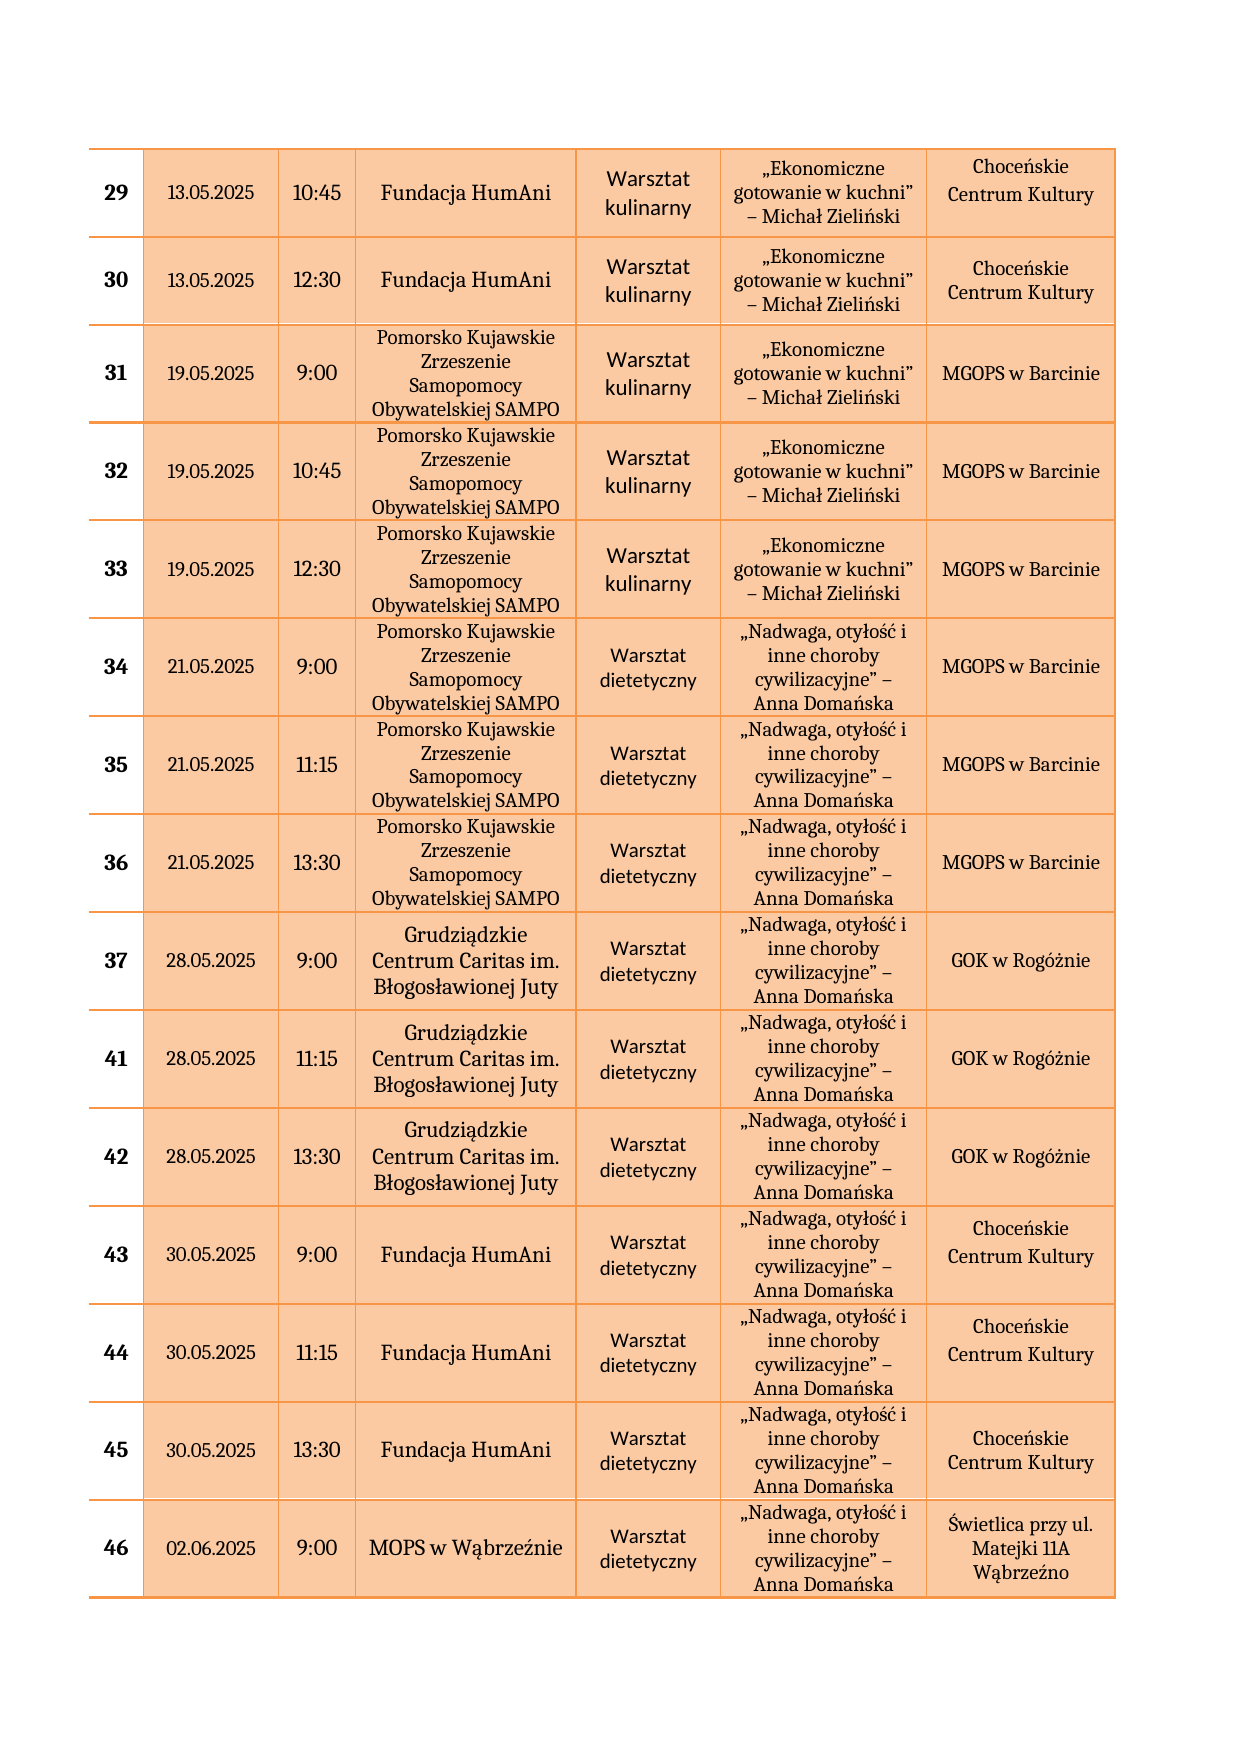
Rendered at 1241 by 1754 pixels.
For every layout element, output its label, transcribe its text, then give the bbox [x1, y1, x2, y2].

table_cell Choceńskie Centrum Kultury [927, 150, 1114, 236]
table_cell Grudziądzkie Centrum Caritas im. Błogosławionej Juty [356, 1109, 575, 1205]
table_cell „Nadwaga, otyłość i inne choroby cywilizacyjne” – Anna Domańska [721, 619, 926, 715]
table_cell 34 [89, 619, 143, 715]
table_cell 42 [89, 1109, 143, 1205]
table_cell 13:30 [279, 1109, 355, 1205]
table_cell 12:30 [279, 521, 355, 617]
table_cell 32 [89, 424, 143, 519]
table_cell 9:00 [279, 1501, 355, 1596]
table_cell „Ekonomiczne gotowanie w kuchni” – Michał Zieliński [721, 424, 926, 519]
table_cell Warsztat dietetyczny [577, 913, 720, 1009]
table_cell 19.05.2025 [144, 326, 278, 421]
table_cell 46 [89, 1501, 143, 1596]
table_cell Pomorsko Kujawskie Zrzeszenie Samopomocy Obywatelskiej SAMPO [356, 619, 575, 715]
table_cell 21.05.2025 [144, 815, 278, 911]
table_cell 13.05.2025 [144, 150, 278, 236]
table_cell 21.05.2025 [144, 717, 278, 813]
table_cell 28.05.2025 [144, 1011, 278, 1107]
table_cell MGOPS w Barcinie [927, 815, 1114, 911]
table_cell „Nadwaga, otyłość i inne choroby cywilizacyjne” – Anna Domańska [721, 815, 926, 911]
table_cell Warsztat kulinarny [577, 150, 720, 236]
table_cell 9:00 [279, 619, 355, 715]
table_cell Warsztat dietetyczny [577, 1011, 720, 1107]
table_cell 30.05.2025 [144, 1305, 278, 1401]
table_cell „Nadwaga, otyłość i inne choroby cywilizacyjne” – Anna Domańska [721, 1109, 926, 1205]
table_cell MGOPS w Barcinie [927, 619, 1114, 715]
table_cell 44 [89, 1305, 143, 1401]
table_cell Choceńskie Centrum Kultury [927, 1403, 1114, 1498]
table_cell Pomorsko Kujawskie Zrzeszenie Samopomocy Obywatelskiej SAMPO [356, 326, 575, 421]
table_cell „Nadwaga, otyłość i inne choroby cywilizacyjne” – Anna Domańska [721, 1011, 926, 1107]
table_cell Fundacja HumAni [356, 1403, 575, 1498]
table_cell 36 [89, 815, 143, 911]
table_cell „Nadwaga, otyłość i inne choroby cywilizacyjne” – Anna Domańska [721, 717, 926, 813]
table_cell 35 [89, 717, 143, 813]
table_cell „Nadwaga, otyłość i inne choroby cywilizacyjne” – Anna Domańska [721, 1207, 926, 1303]
table_cell „Nadwaga, otyłość i inne choroby cywilizacyjne” – Anna Domańska [721, 1403, 926, 1498]
table_cell GOK w Rogóżnie [927, 913, 1114, 1009]
table_cell 30.05.2025 [144, 1403, 278, 1498]
table_cell Pomorsko Kujawskie Zrzeszenie Samopomocy Obywatelskiej SAMPO [356, 717, 575, 813]
table_cell Warsztat dietetyczny [577, 1109, 720, 1205]
table_cell 9:00 [279, 326, 355, 421]
table_cell Warsztat kulinarny [577, 521, 720, 617]
table_cell „Nadwaga, otyłość i inne choroby cywilizacyjne” – Anna Domańska [721, 913, 926, 1009]
table_cell GOK w Rogóżnie [927, 1011, 1114, 1107]
table_cell 13.05.2025 [144, 238, 278, 323]
table_cell „Nadwaga, otyłość i inne choroby cywilizacyjne” – Anna Domańska [721, 1305, 926, 1401]
table_cell Choceńskie Centrum Kultury [927, 1305, 1114, 1401]
table_cell 28.05.2025 [144, 913, 278, 1009]
table_cell Warsztat dietetyczny [577, 1403, 720, 1498]
table_cell Warsztat dietetyczny [577, 717, 720, 813]
table_cell 33 [89, 521, 143, 617]
table_cell 31 [89, 326, 143, 421]
table_cell Fundacja HumAni [356, 238, 575, 323]
table_cell 43 [89, 1207, 143, 1303]
table_cell 9:00 [279, 1207, 355, 1303]
table_cell Warsztat dietetyczny [577, 1305, 720, 1401]
table_cell 11:15 [279, 717, 355, 813]
table_cell Warsztat dietetyczny [577, 619, 720, 715]
table_cell „Ekonomiczne gotowanie w kuchni” – Michał Zieliński [721, 150, 926, 236]
table_cell Warsztat kulinarny [577, 424, 720, 519]
table_cell 11:15 [279, 1011, 355, 1107]
table_cell MGOPS w Barcinie [927, 326, 1114, 421]
table_cell 30.05.2025 [144, 1207, 278, 1303]
table_cell 21.05.2025 [144, 619, 278, 715]
table_cell 10:45 [279, 424, 355, 519]
table_cell 9:00 [279, 913, 355, 1009]
table_cell 41 [89, 1011, 143, 1107]
table_cell 28.05.2025 [144, 1109, 278, 1205]
table_cell Pomorsko Kujawskie Zrzeszenie Samopomocy Obywatelskiej SAMPO [356, 521, 575, 617]
table_cell „Nadwaga, otyłość i inne choroby cywilizacyjne” – Anna Domańska [721, 1501, 926, 1596]
table_cell Grudziądzkie Centrum Caritas im. Błogosławionej Juty [356, 1011, 575, 1107]
table_cell Warsztat dietetyczny [577, 1501, 720, 1596]
table_cell Warsztat kulinarny [577, 326, 720, 421]
table_cell „Ekonomiczne gotowanie w kuchni” – Michał Zieliński [721, 238, 926, 323]
table_cell „Ekonomiczne gotowanie w kuchni” – Michał Zieliński [721, 521, 926, 617]
table_cell 12:30 [279, 238, 355, 323]
table_cell 19.05.2025 [144, 521, 278, 617]
table_cell 13:30 [279, 815, 355, 911]
table_cell 02.06.2025 [144, 1501, 278, 1596]
table_cell MGOPS w Barcinie [927, 521, 1114, 617]
table_cell Fundacja HumAni [356, 1305, 575, 1401]
table_cell Pomorsko Kujawskie Zrzeszenie Samopomocy Obywatelskiej SAMPO [356, 424, 575, 519]
table_cell MOPS w Wąbrzeźnie [356, 1501, 575, 1596]
table_cell 19.05.2025 [144, 424, 278, 519]
table_cell GOK w Rogóżnie [927, 1109, 1114, 1205]
table_cell 11:15 [279, 1305, 355, 1401]
table_cell Choceńskie Centrum Kultury [927, 238, 1114, 323]
table_cell Choceńskie Centrum Kultury [927, 1207, 1114, 1303]
table_cell Świetlica przy ul. Matejki 11A Wąbrzeźno [927, 1501, 1114, 1596]
table_cell Fundacja HumAni [356, 1207, 575, 1303]
table_cell „Ekonomiczne gotowanie w kuchni” – Michał Zieliński [721, 326, 926, 421]
table_cell 10:45 [279, 150, 355, 236]
table_cell Warsztat dietetyczny [577, 1207, 720, 1303]
table_cell Warsztat dietetyczny [577, 815, 720, 911]
table_cell Pomorsko Kujawskie Zrzeszenie Samopomocy Obywatelskiej SAMPO [356, 815, 575, 911]
table_cell Warsztat kulinarny [577, 238, 720, 323]
table_cell 37 [89, 913, 143, 1009]
table_cell 30 [89, 238, 143, 323]
table_cell MGOPS w Barcinie [927, 717, 1114, 813]
table_cell 13:30 [279, 1403, 355, 1498]
table_cell Fundacja HumAni [356, 150, 575, 236]
table_cell 45 [89, 1403, 143, 1498]
table_cell MGOPS w Barcinie [927, 424, 1114, 519]
table_cell Grudziądzkie Centrum Caritas im. Błogosławionej Juty [356, 913, 575, 1009]
table_cell 29 [89, 150, 143, 236]
